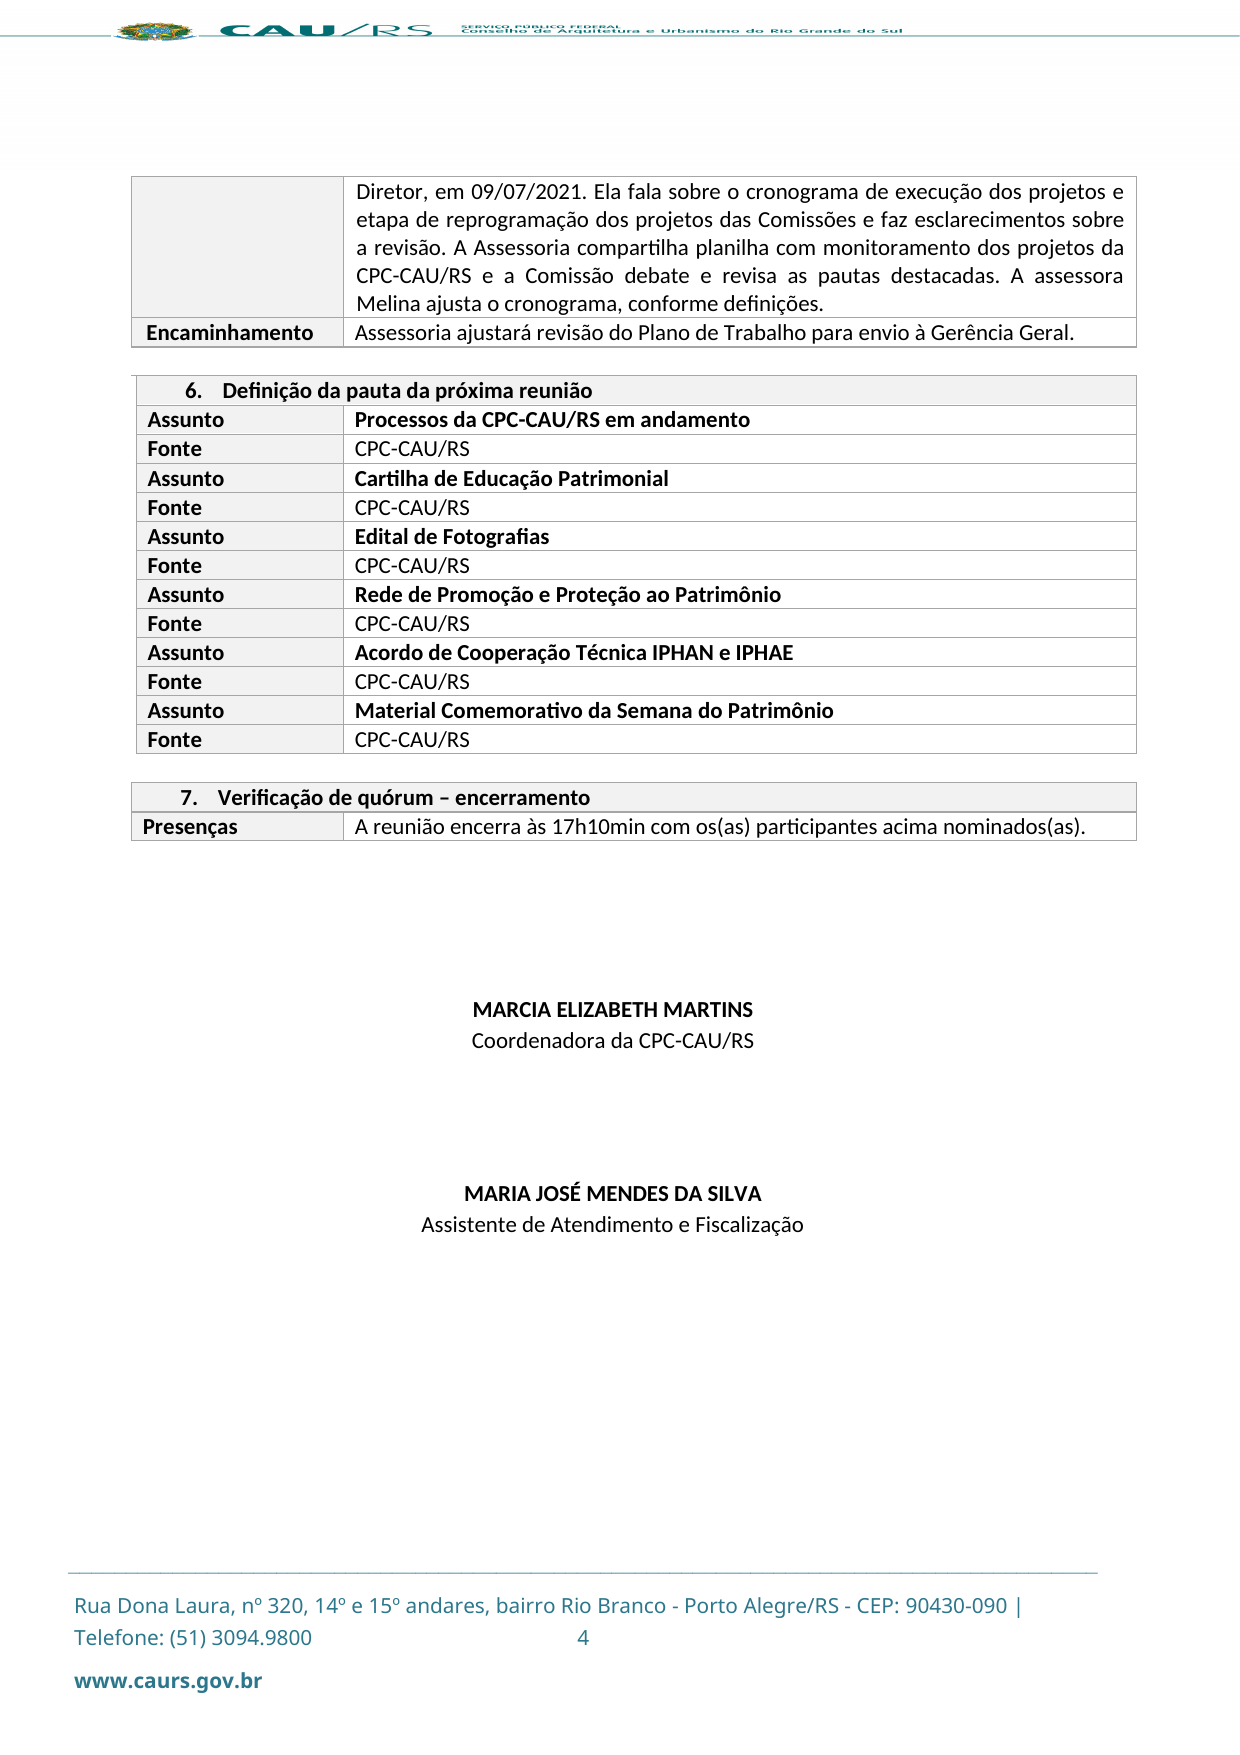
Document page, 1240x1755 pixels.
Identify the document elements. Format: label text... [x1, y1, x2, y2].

table_cell Fonte [137, 493, 343, 521]
table_cell Cartilha de Educação Patrimonial [344, 464, 1136, 492]
table_cell Diretor, em 09/07/2021. Ela fala sobre o cronograma de execução dos projetos e etapa de reprogramação dos projetos das Comissões e faz esclarecimentos sobre a revisão. A Assessoria compartilha planilha com monitoramento dos projetos da CPC-CAU/RS e a Comissão debate e revisa as pautas destacadas. A assessora Melina ajusta o cronograma, conforme definições. [344, 177, 1136, 317]
table_cell Fonte [137, 667, 343, 695]
table_cell Fonte [137, 725, 343, 753]
table_cell Assunto [137, 464, 343, 492]
table_cell [132, 177, 343, 317]
table_cell [131, 463, 136, 492]
table_cell CPC-CAU/RS [344, 551, 1136, 579]
table_cell Assunto [137, 580, 343, 608]
table_cell [131, 608, 136, 637]
table_cell Assunto [137, 696, 343, 724]
table_cell [131, 376, 136, 404]
table_cell CPC-CAU/RS [344, 725, 1136, 753]
table_cell [131, 492, 136, 521]
table_cell [131, 579, 136, 608]
table_cell CPC-CAU/RS [344, 493, 1136, 521]
table_cell Encaminhamento [132, 318, 343, 346]
table_cell Acordo de Cooperação Técnica IPHAN e IPHAE [344, 638, 1136, 666]
table_cell Material Comemorativo da Semana do Patrimônio [344, 696, 1136, 724]
table_cell Fonte [137, 435, 343, 463]
table_cell Verificação de quórum – encerramento [132, 783, 1136, 811]
table_cell [131, 521, 136, 550]
table_cell Fonte [137, 551, 343, 579]
table_cell [131, 550, 136, 579]
table_cell Fonte [137, 609, 343, 637]
text Assistente de Atendimento e Fiscalização [133, 1210, 1093, 1238]
table_cell [131, 666, 136, 695]
table_cell Edital de Fotografias [344, 522, 1136, 550]
table_cell [131, 753, 1136, 782]
table_cell [131, 724, 136, 753]
table_cell Assunto [137, 522, 343, 550]
table_cell A reunião encerra às 17h10min com os(as) participantes acima nominados(as). [344, 813, 1136, 840]
table_cell Presenças [132, 813, 343, 840]
table_cell Assessoria ajustará revisão do Plano de Trabalho para envio à Gerência Geral. [344, 318, 1136, 346]
table_cell [131, 405, 136, 433]
table_cell CPC-CAU/RS [344, 667, 1136, 695]
text Coordenadora da CPC-CAU/RS [133, 1026, 1093, 1054]
table_cell CPC-CAU/RS [344, 435, 1136, 463]
table_cell [131, 695, 136, 724]
table_cell Rede de Promoção e Proteção ao Patrimônio [344, 580, 1136, 608]
table_cell Definição da pauta da próxima reunião [137, 376, 1136, 404]
table_cell CPC-CAU/RS [344, 609, 1136, 637]
table_cell [131, 348, 1136, 375]
table_cell [131, 434, 136, 463]
table_cell Assunto [137, 638, 343, 666]
text MARCIA ELIZABETH MARTINS [133, 995, 1093, 1023]
table_cell Assunto [137, 406, 343, 433]
table_cell [131, 637, 136, 666]
table_cell Processos da CPC-CAU/RS em andamento [344, 406, 1136, 433]
text MARIA JOSÉ MENDES DA SILVA [133, 1179, 1093, 1207]
